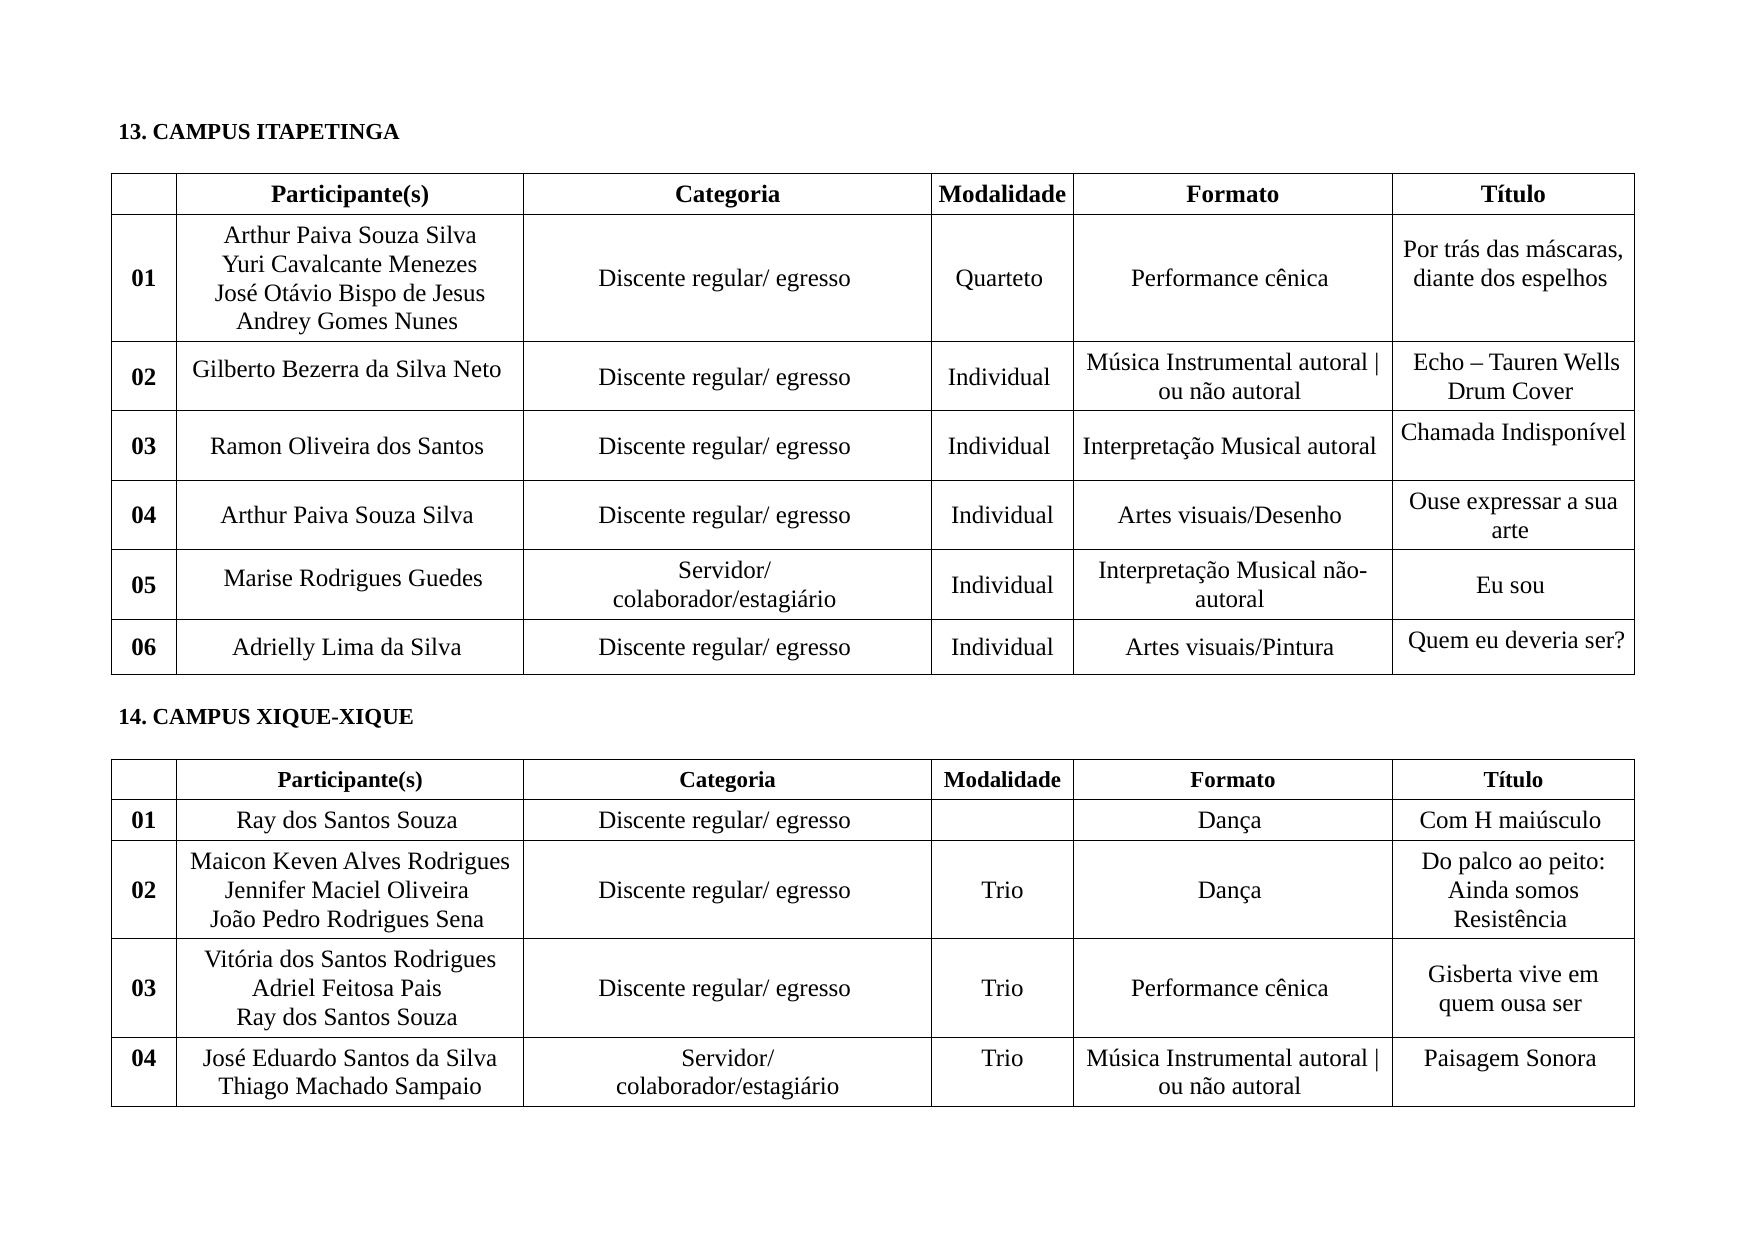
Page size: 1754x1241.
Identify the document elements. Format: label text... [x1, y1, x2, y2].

table_cell Discente regular/ egresso [524, 342, 931, 410]
table_header Título [1393, 760, 1634, 799]
table_cell 01 [112, 215, 176, 341]
table_cell 02 [112, 841, 176, 938]
table_cell Individual [932, 550, 1073, 619]
table_cell Interpretação Musical autoral [1074, 411, 1392, 480]
table_cell Discente regular/ egresso [524, 411, 931, 480]
table_header Categoria [524, 760, 931, 799]
table_cell Quarteto [932, 215, 1073, 341]
table_cell Ray dos Santos Souza [177, 800, 523, 840]
table_cell 01 [112, 800, 176, 840]
table_cell Servidor/ colaborador/estagiário [524, 1038, 931, 1106]
table_cell Artes visuais/Pintura [1074, 620, 1392, 674]
table_cell Música Instrumental autoral | ou não autoral [1074, 342, 1392, 410]
table_header Título [1393, 174, 1634, 214]
table_header Participante(s) [177, 760, 523, 799]
table_cell Marise Rodrigues Guedes [177, 550, 523, 619]
table_cell Interpretação Musical não-autoral [1074, 550, 1392, 619]
table_header [112, 174, 176, 214]
table_cell Discente regular/ egresso [524, 215, 931, 341]
table_cell Arthur Paiva Souza Silva Yuri Cavalcante Menezes José Otávio Bispo de Jesus Andrey Gomes Nunes [177, 215, 523, 341]
table_cell Discente regular/ egresso [524, 841, 931, 938]
table_cell Trio [932, 1038, 1073, 1106]
table_header [112, 760, 176, 799]
table_cell 02 [112, 342, 176, 410]
table_cell Arthur Paiva Souza Silva [177, 481, 523, 549]
table_cell Servidor/ colaborador/estagiário [524, 550, 931, 619]
table_header Participante(s) [177, 174, 523, 214]
table_cell Eu sou [1393, 550, 1634, 619]
table_cell José Eduardo Santos da Silva Thiago Machado Sampaio [177, 1038, 523, 1106]
table_cell Individual [932, 411, 1073, 480]
table_cell Adrielly Lima da Silva [177, 620, 523, 674]
table_cell Maicon Keven Alves Rodrigues Jennifer Maciel Oliveira João Pedro Rodrigues Sena [177, 841, 523, 938]
table_cell Trio [932, 841, 1073, 938]
table_header Categoria [524, 174, 931, 214]
table_cell Chamada Indisponível [1393, 411, 1634, 480]
text 14. CAMPUS XIQUE-XIQUE [118, 703, 1636, 730]
table_cell 03 [112, 411, 176, 480]
table_header Modalidade [932, 174, 1073, 214]
table_cell Dança [1074, 800, 1392, 840]
table_cell Individual [932, 342, 1073, 410]
table_header Formato [1074, 174, 1392, 214]
table_cell 03 [112, 939, 176, 1036]
table_cell Individual [932, 620, 1073, 674]
table_cell 04 [112, 1038, 176, 1106]
table_cell Discente regular/ egresso [524, 800, 931, 840]
table_cell Discente regular/ egresso [524, 481, 931, 549]
table_header Formato [1074, 760, 1392, 799]
table_cell Paisagem Sonora [1393, 1038, 1634, 1106]
table_cell Por trás das máscaras, diante dos espelhos [1393, 215, 1634, 341]
table_cell Trio [932, 939, 1073, 1036]
table_cell Ouse expressar a sua arte [1393, 481, 1634, 549]
table_cell Individual [932, 481, 1073, 549]
table_cell Música Instrumental autoral | ou não autoral [1074, 1038, 1392, 1106]
table_cell Vitória dos Santos Rodrigues Adriel Feitosa Pais Ray dos Santos Souza [177, 939, 523, 1036]
table_cell 05 [112, 550, 176, 619]
table_cell 04 [112, 481, 176, 549]
table_cell Quem eu deveria ser? [1393, 620, 1634, 674]
table_cell Ramon Oliveira dos Santos [177, 411, 523, 480]
text 13. CAMPUS ITAPETINGA [118, 118, 1636, 144]
table_header Modalidade [932, 760, 1073, 799]
table_cell Performance cênica [1074, 215, 1392, 341]
table_cell Do palco ao peito: Ainda somos Resistência [1393, 841, 1634, 938]
table_cell Gilberto Bezerra da Silva Neto [177, 342, 523, 410]
table_cell 06 [112, 620, 176, 674]
table_cell Performance cênica [1074, 939, 1392, 1036]
table_cell Echo – Tauren Wells Drum Cover [1393, 342, 1634, 410]
table_cell Gisberta vive em quem ousa ser [1393, 939, 1634, 1036]
table_cell Discente regular/ egresso [524, 620, 931, 674]
table_cell Discente regular/ egresso [524, 939, 931, 1036]
table_cell Dança [1074, 841, 1392, 938]
table_cell [932, 800, 1073, 840]
table_cell Com H maiúsculo [1393, 800, 1634, 840]
table_cell Artes visuais/Desenho [1074, 481, 1392, 549]
